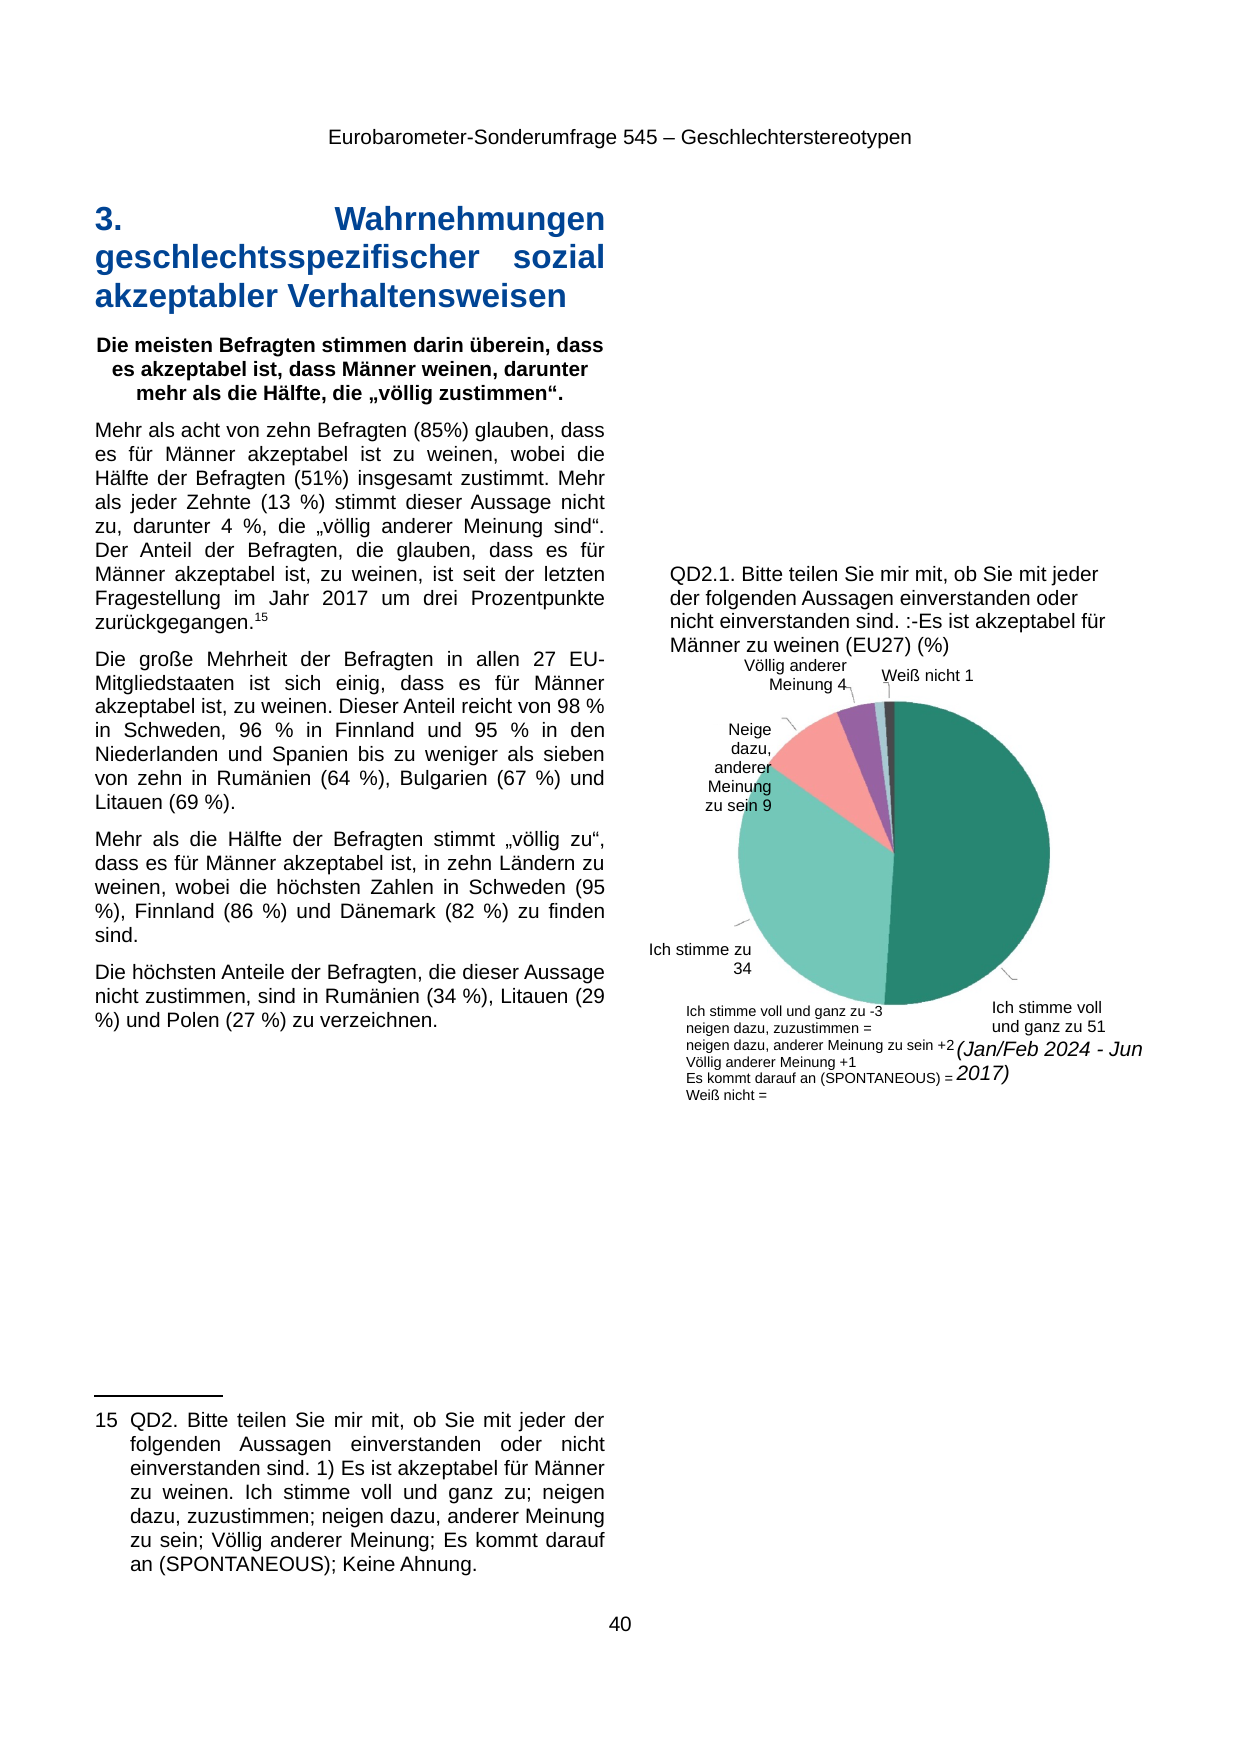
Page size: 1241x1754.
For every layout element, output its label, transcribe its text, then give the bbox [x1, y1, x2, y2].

text Die große Mehrheit der Befragten in allen 27 EU-Mitgliedstaaten ist sich einig, dass es für Männer akzeptabel ist, zu weinen. Dieser Anteil reicht von 98 % in Schweden, 96 % in Finnland und 95 % in den Niederlanden und Spanien bis zu weniger als sieben von zehn in Rumänien (64 %), Bulgarien (67 %) und Litauen (69 %). [94, 646, 605, 814]
text QD2. Bitte teilen Sie mir mit, ob Sie mit jeder der folgenden Aussagen einverstanden oder nicht einverstanden sind. 1) Es ist akzeptabel für Männer zu weinen. Ich stimme voll und ganz zu; neigen dazu, zuzustimmen; neigen dazu, anderer Meinung zu sein; Völlig anderer Meinung; Es kommt darauf an (SPONTANEOUS); Keine Ahnung. [94, 1408, 605, 1576]
text Die höchsten Anteile der Befragten, die dieser Aussage nicht zustimmen, sind in Rumänien (34 %), Litauen (29 %) und Polen (27 %) zu verzeichnen. [94, 960, 605, 1032]
picture [713, 677, 1053, 1010]
text Mehr als die Hälfte der Befragten stimmt „völlig zu“, dass es für Männer akzeptabel ist, in zehn Ländern zu weinen, wobei die höchsten Zahlen in Schweden (95 %), Finnland (86 %) und Dänemark (82 %) zu finden sind. [94, 827, 605, 947]
text Mehr als acht von zehn Befragten (85%) glauben, dass es für Männer akzeptabel ist zu weinen, wobei die Hälfte der Befragten (51%) insgesamt zustimmt. Mehr als jeder Zehnte (13 %) stimmt dieser Aussage nicht zu, darunter 4 %, die „völlig anderer Meinung sind“. Der Anteil der Befragten, die glauben, dass es für Männer akzeptabel ist, zu weinen, ist seit der letzten Fragestellung im Jahr 2017 um drei Prozentpunkte zurückgegangen. [94, 418, 605, 633]
text Die meisten Befragten stimmen darin überein, dass es akzeptabel ist, dass Männer weinen, darunter mehr als die Hälfte, die „völlig zustimmen“. [94, 333, 605, 405]
subtitle 3. Wahrnehmungen geschlechtsspezifischer sozial akzeptabler Verhaltensweisen [94, 199, 605, 314]
